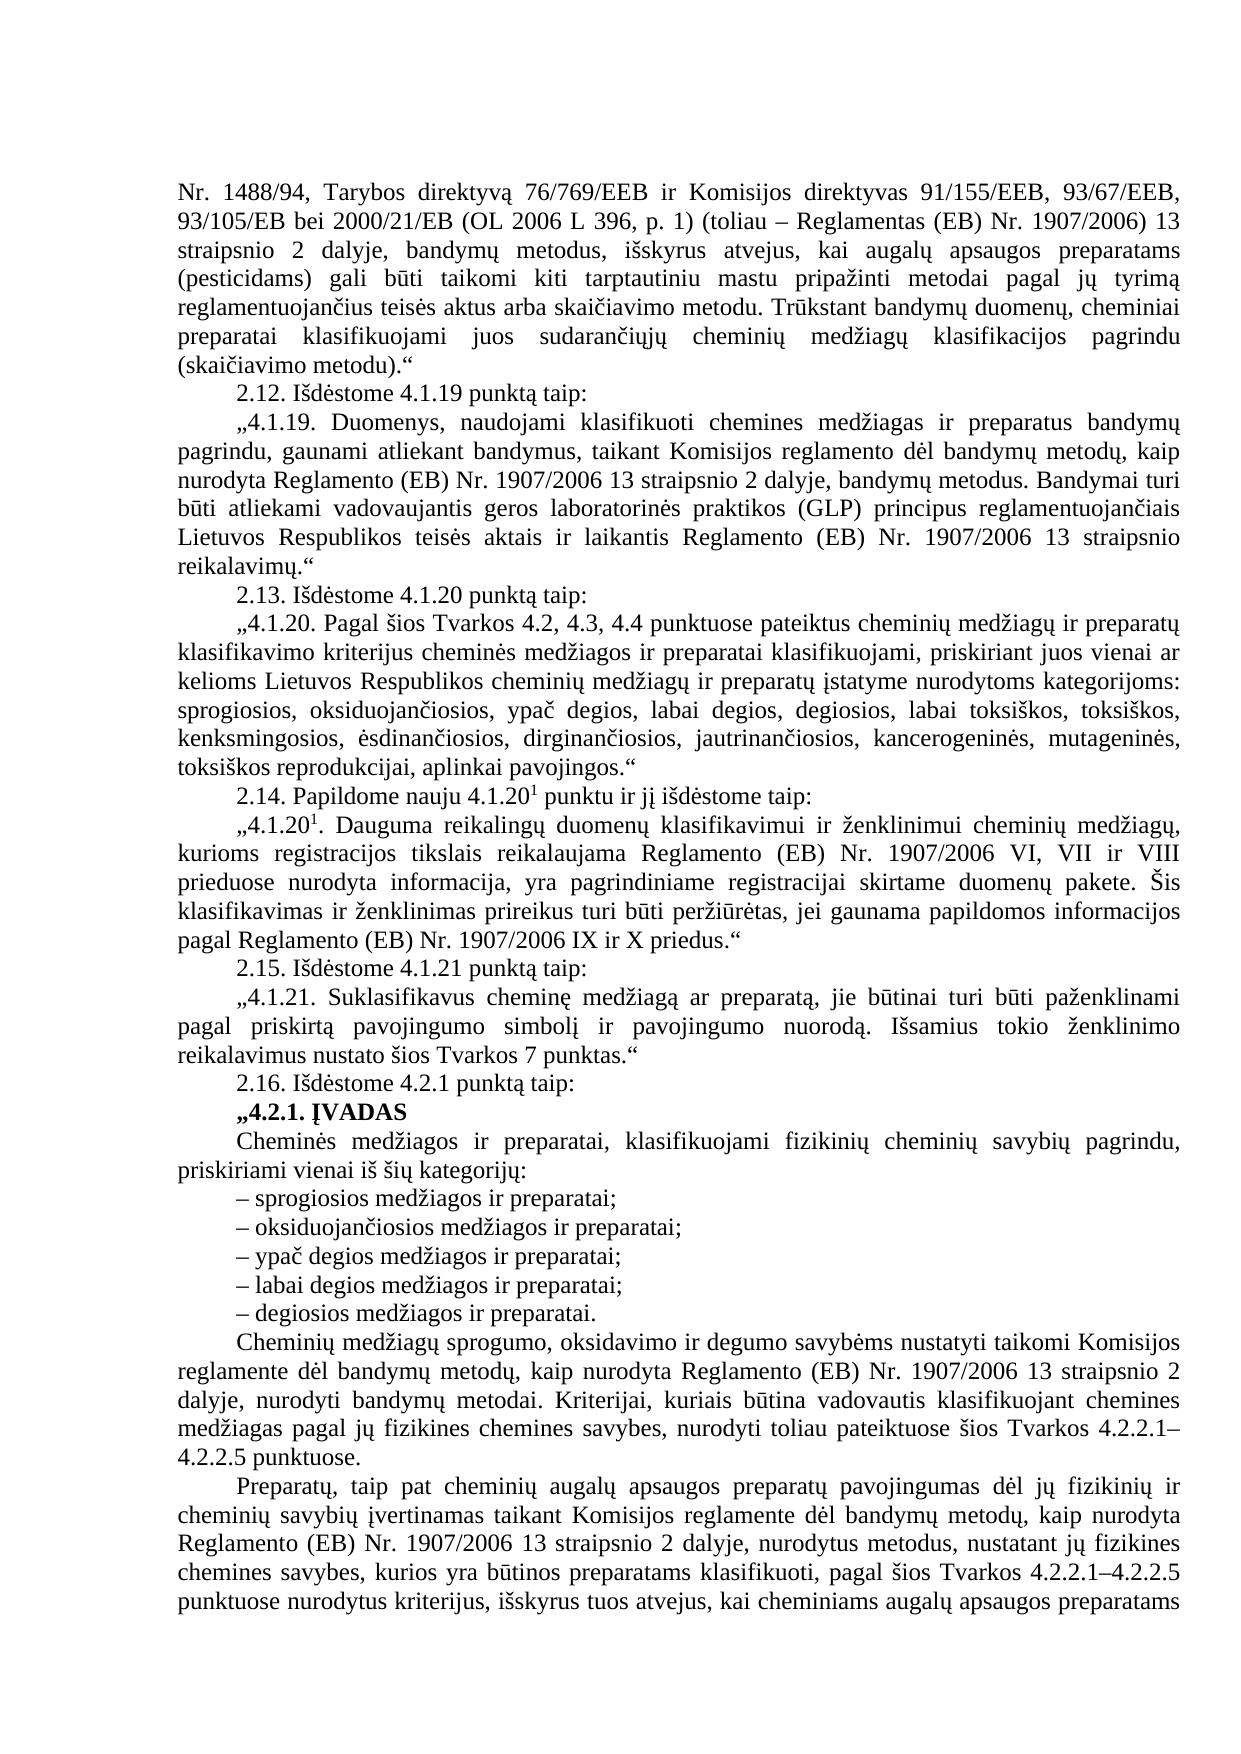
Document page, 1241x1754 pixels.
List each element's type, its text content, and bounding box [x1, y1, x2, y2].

text Cheminės medžiagos ir preparatai, klasifikuojami fizikinių cheminių savybių pagrindu, priskiriami vienai iš šių kategorijų: [177, 1126, 1181, 1183]
text „4.1.21. Suklasifikavus cheminę medžiagą ar preparatą, jie būtinai turi būti paženklinami pagal priskirtą pavojingumo simbolį ir pavojingumo nuorodą. Išsamius tokio ženklinimo reikalavimus nustato šios Tvarkos 7 punktas.“ [177, 982, 1181, 1068]
text – sprogiosios medžiagos ir preparatai; [177, 1183, 1181, 1212]
text Cheminių medžiagų sprogumo, oksidavimo ir degumo savybėms nustatyti taikomi Komisijos reglamente dėl bandymų metodų, kaip nurodyta Reglamento (EB) Nr. 1907/2006 13 straipsnio 2 dalyje, nurodyti bandymų metodai. Kriterijai, kuriais būtina vadovautis klasifikuojant chemines medžiagas pagal jų fizikines chemines savybes, nurodyti toliau pateiktuose šios Tvarkos 4.2.2.1–4.2.2.5 punktuose. [177, 1327, 1181, 1471]
text Nr. 1488/94, Tarybos direktyvą 76/769/EEB ir Komisijos direktyvas 91/155/EEB, 93/67/EEB, 93/105/EB bei 2000/21/EB (OL 2006 L 396, p. 1) (toliau – Reglamentas (EB) Nr. 1907/2006) 13 straipsnio 2 dalyje, bandymų metodus, išskyrus atvejus, kai augalų apsaugos preparatams (pesticidams) gali būti taikomi kiti tarptautiniu mastu pripažinti metodai pagal jų tyrimą reglamentuojančius teisės aktus arba skaičiavimo metodu. Trūkstant bandymų duomenų, cheminiai preparatai klasifikuojami juos sudarančiųjų cheminių medžiagų klasifikacijos pagrindu (skaičiavimo metodu).“ [177, 177, 1181, 378]
text 2.15. Išdėstome 4.1.21 punktą taip: [177, 953, 1181, 982]
text – oksiduojančiosios medžiagos ir preparatai; [177, 1212, 1181, 1241]
text – labai degios medžiagos ir preparatai; [177, 1270, 1181, 1298]
text 2.12. Išdėstome 4.1.19 punktą taip: [177, 378, 1181, 407]
text 2.14. Papildome nauju 4.1.201 punktu ir jį išdėstome taip: [177, 781, 1181, 810]
text Preparatų, taip pat cheminių augalų apsaugos preparatų pavojingumas dėl jų fizikinių ir cheminių savybių įvertinamas taikant Komisijos reglamente dėl bandymų metodų, kaip nurodyta Reglamento (EB) Nr. 1907/2006 13 straipsnio 2 dalyje, nurodytus metodus, nustatant jų fizikines chemines savybes, kurios yra būtinos preparatams klasifikuoti, pagal šios Tvarkos 4.2.2.1–4.2.2.5 punktuose nurodytus kriterijus, išskyrus tuos atvejus, kai cheminiams augalų apsaugos preparatams [177, 1471, 1181, 1615]
text – degiosios medžiagos ir preparatai. [177, 1298, 1181, 1327]
text – ypač degios medžiagos ir preparatai; [177, 1241, 1181, 1270]
text 2.13. Išdėstome 4.1.20 punktą taip: [177, 580, 1181, 608]
text „4.2.1. ĮVADAS [177, 1097, 1181, 1126]
text 2.16. Išdėstome 4.2.1 punktą taip: [177, 1068, 1181, 1097]
text „4.1.20. Pagal šios Tvarkos 4.2, 4.3, 4.4 punktuose pateiktus cheminių medžiagų ir preparatų klasifikavimo kriterijus cheminės medžiagos ir preparatai klasifikuojami, priskiriant juos vienai ar kelioms Lietuvos Respublikos cheminių medžiagų ir preparatų įstatyme nurodytoms kategorijoms: sprogiosios, oksiduojančiosios, ypač degios, labai degios, degiosios, labai toksiškos, toksiškos, kenksmingosios, ėsdinančiosios, dirginančiosios, jautrinančiosios, kancerogeninės, mutageninės, toksiškos reprodukcijai, aplinkai pavojingos.“ [177, 608, 1181, 781]
text „4.1.201. Dauguma reikalingų duomenų klasifikavimui ir ženklinimui cheminių medžiagų, kurioms registracijos tikslais reikalaujama Reglamento (EB) Nr. 1907/2006 VI, VII ir VIII prieduose nurodyta informacija, yra pagrindiniame registracijai skirtame duomenų pakete. Šis klasifikavimas ir ženklinimas prireikus turi būti peržiūrėtas, jei gaunama papildomos informacijos pagal Reglamento (EB) Nr. 1907/2006 IX ir X priedus.“ [177, 810, 1181, 953]
text „4.1.19. Duomenys, naudojami klasifikuoti chemines medžiagas ir preparatus bandymų pagrindu, gaunami atliekant bandymus, taikant Komisijos reglamento dėl bandymų metodų, kaip nurodyta Reglamento (EB) Nr. 1907/2006 13 straipsnio 2 dalyje, bandymų metodus. Bandymai turi būti atliekami vadovaujantis geros laboratorinės praktikos (GLP) principus reglamentuojančiais Lietuvos Respublikos teisės aktais ir laikantis Reglamento (EB) Nr. 1907/2006 13 straipsnio reikalavimų.“ [177, 407, 1181, 580]
